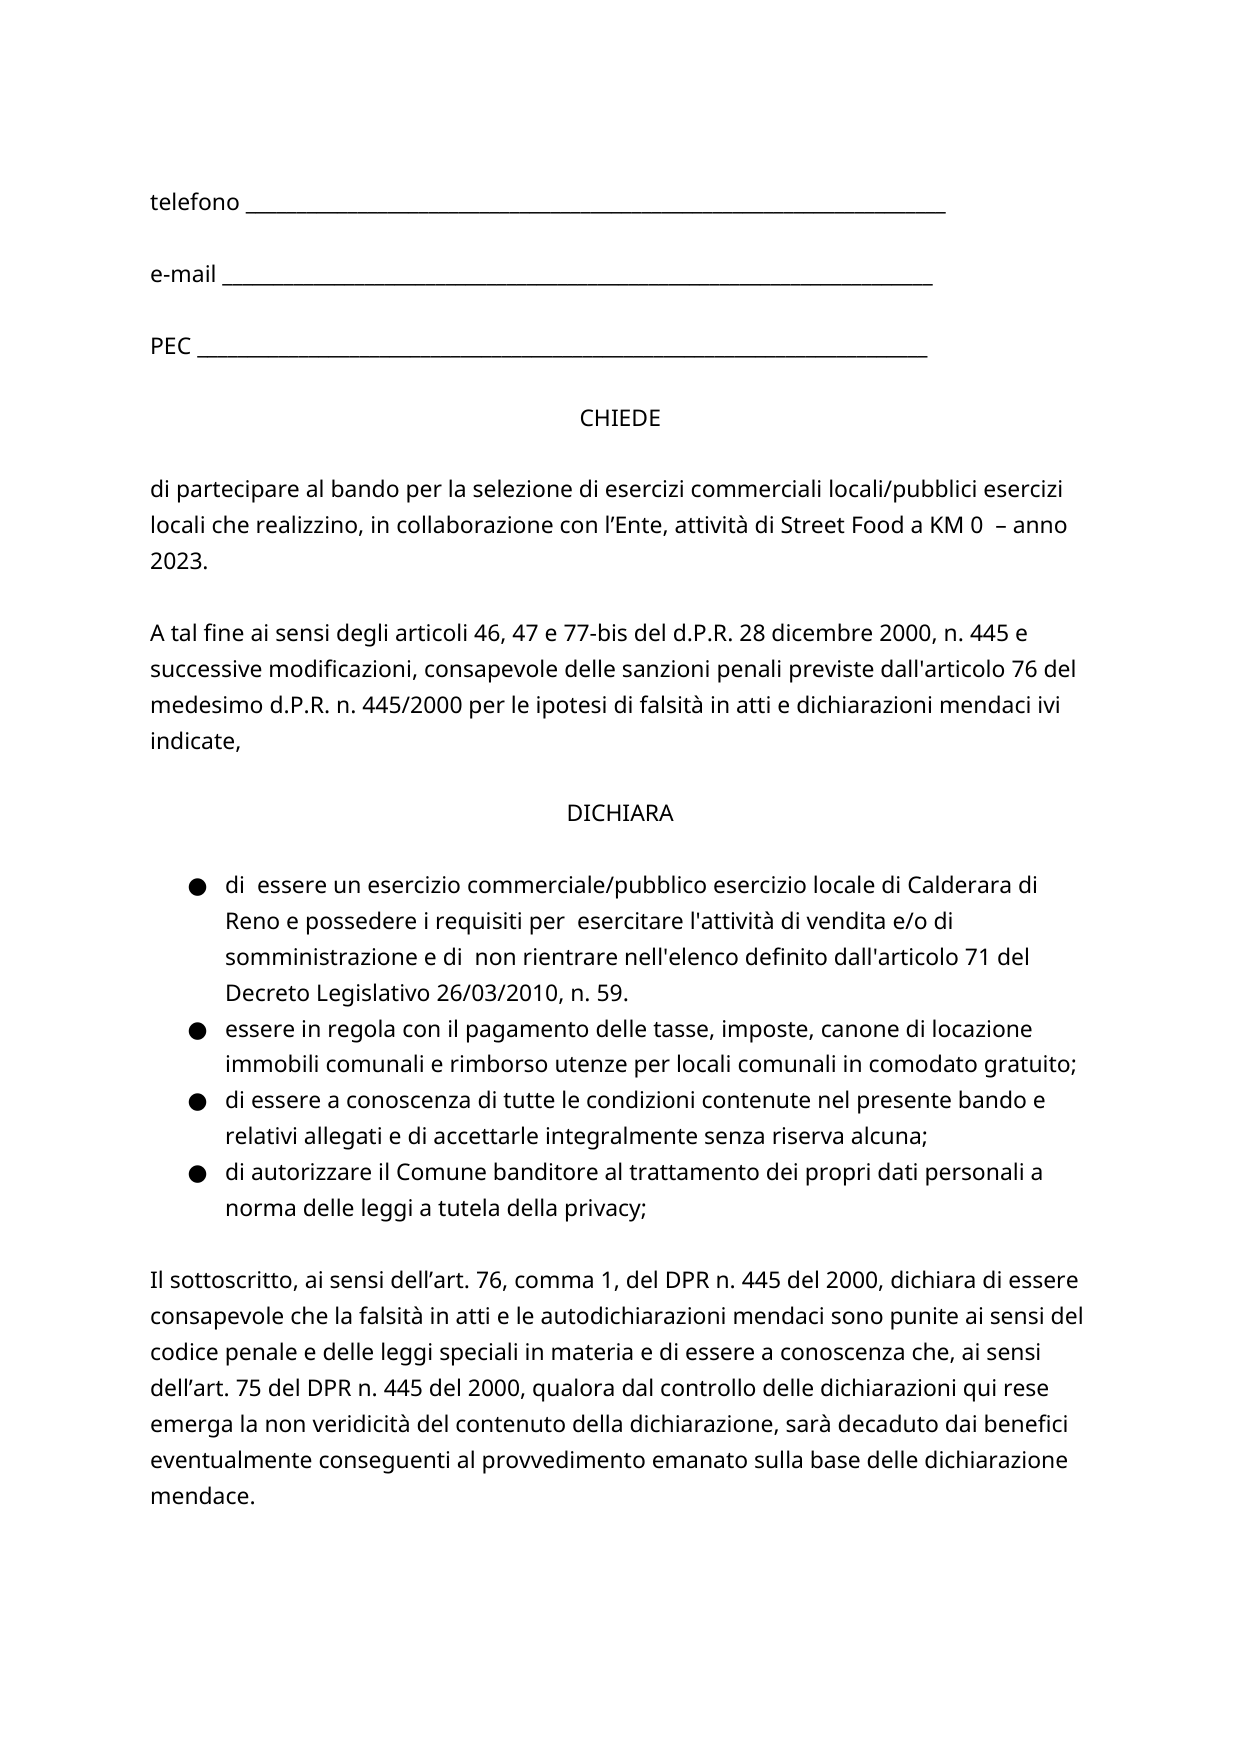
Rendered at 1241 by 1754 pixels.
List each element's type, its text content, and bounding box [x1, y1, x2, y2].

list di essere a conoscenza di tutte le condizioni contenute nel presente bando e relativi allegati e di accettarle integralmente senza riserva alcuna; [187, 1084, 1090, 1152]
text CHIEDE [150, 402, 1090, 433]
text DICHIARA [150, 797, 1090, 828]
text di partecipare al bando per la selezione di esercizi commerciali locali/pubblici esercizi locali che realizzino, in collaborazione con l’Ente, attività di Street Food a KM 0 – anno 2023. [150, 473, 1090, 577]
text A tal fine ai sensi degli articoli 46, 47 e 77-bis del d.P.R. 28 dicembre 2000, n. 445 e successive modificazioni, consapevole delle sanzioni penali previste dall'articolo 76 del medesimo d.P.R. n. 445/2000 per le ipotesi di falsità in atti e dichiarazioni mendaci ivi indicate, [150, 617, 1090, 756]
text e-mail ______________________________________________________________________ [150, 258, 1090, 289]
list di autorizzare il Comune banditore al trattamento dei propri dati personali a norma delle leggi a tutela della privacy; [187, 1156, 1090, 1223]
text PEC ________________________________________________________________________ [150, 330, 1090, 361]
list di essere un esercizio commerciale/pubblico esercizio locale di Calderara di Reno e possedere i requisiti per esercitare l'attività di vendita e/o di somministrazione e di non rientrare nell'elenco definito dall'articolo 71 del Decreto Legislativo 26/03/2010, n. 59. [187, 869, 1090, 1008]
text Il sottoscritto, ai sensi dell’art. 76, comma 1, del DPR n. 445 del 2000, dichiara di essere consapevole che la falsità in atti e le autodichiarazioni mendaci sono punite ai sensi del codice penale e delle leggi speciali in materia e di essere a conoscenza che, ai sensi dell’art. 75 del DPR n. 445 del 2000, qualora dal controllo delle dichiarazioni qui rese emerga la non veridicità del contenuto della dichiarazione, sarà decaduto dai benefici eventualmente conseguenti al provvedimento emanato sulla base delle dichiarazione mendace. [150, 1264, 1090, 1511]
list essere in regola con il pagamento delle tasse, imposte, canone di locazione immobili comunali e rimborso utenze per locali comunali in comodato gratuito; [187, 1012, 1090, 1080]
text telefono _____________________________________________________________________ [150, 186, 1090, 217]
